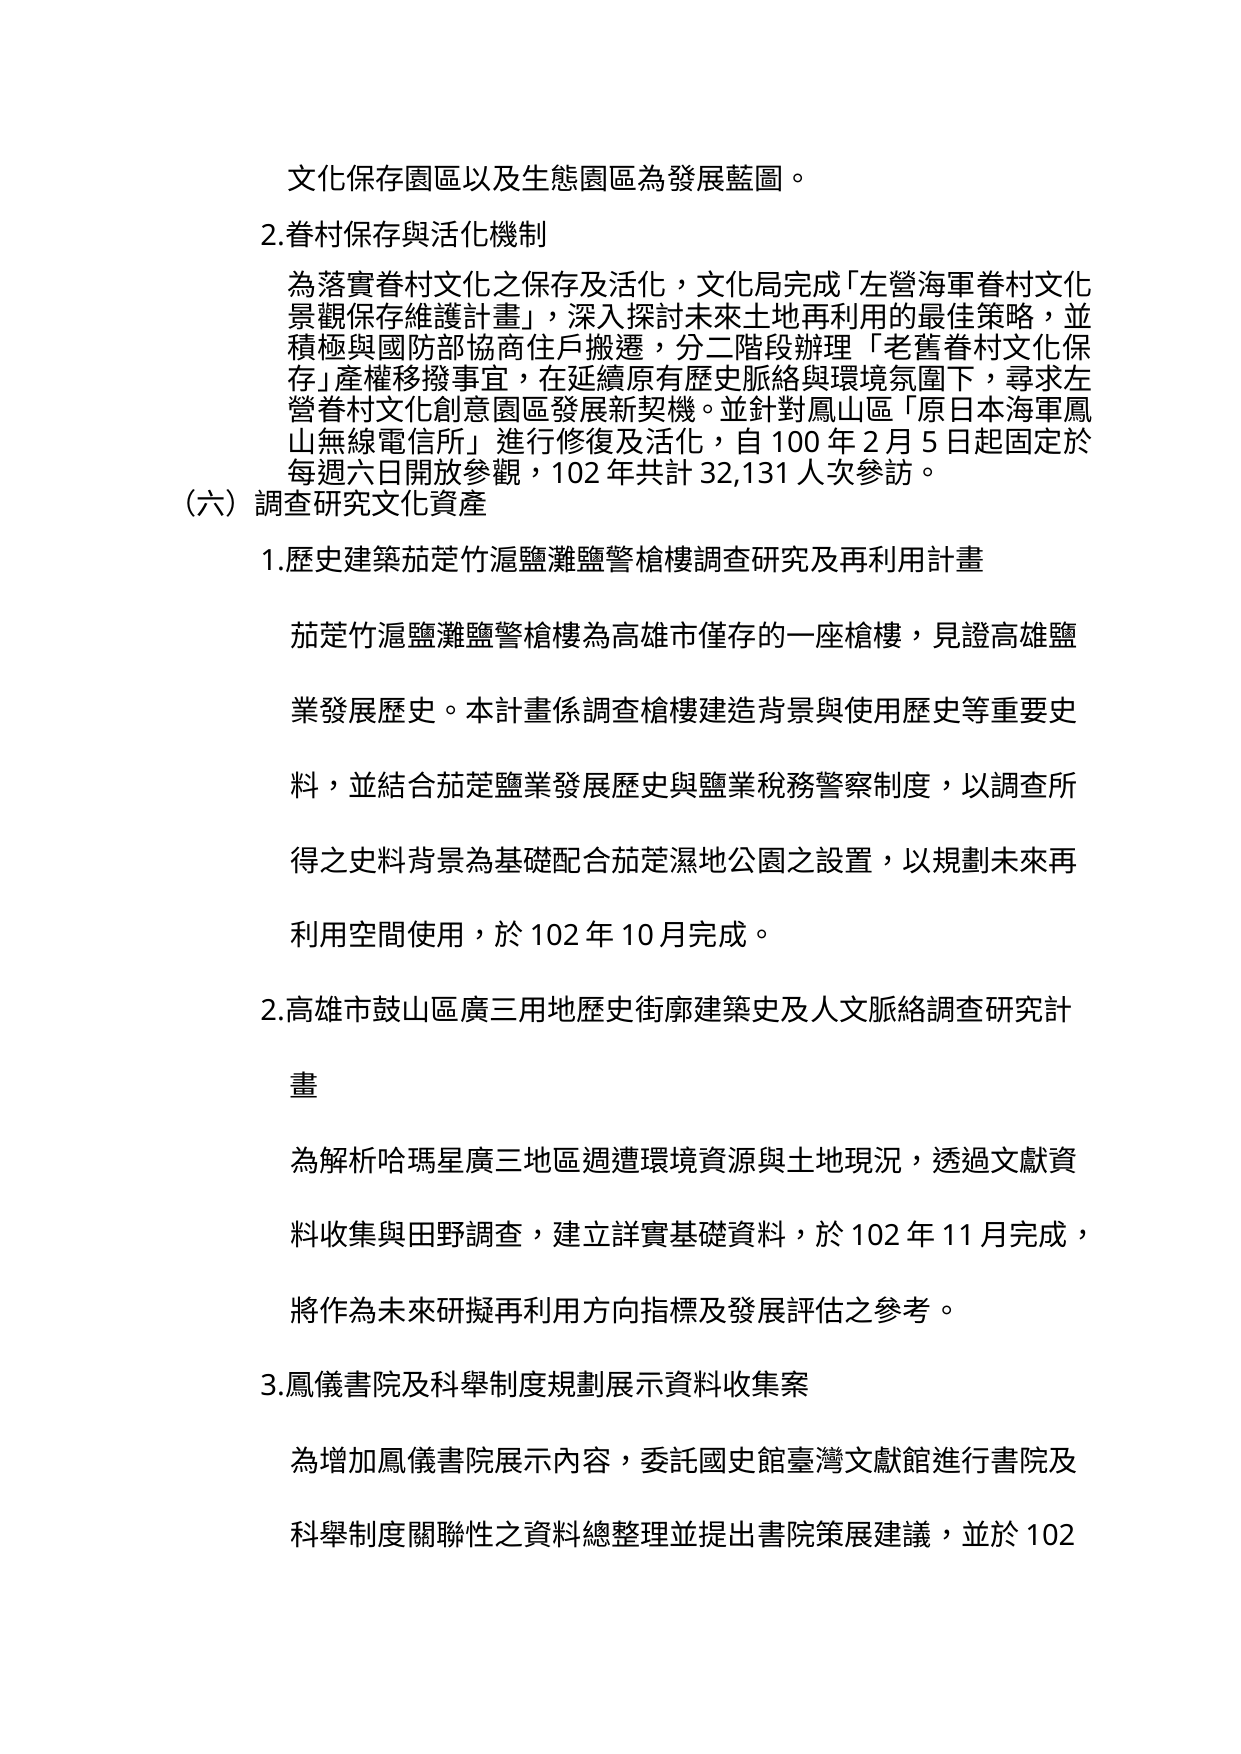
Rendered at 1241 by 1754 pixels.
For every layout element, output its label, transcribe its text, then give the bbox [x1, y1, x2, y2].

text 2.眷村保存與活化機制 [260, 196, 1092, 271]
text 3.鳳儀書院及科舉制度規劃展示資料收集案 [260, 1346, 1092, 1421]
text 為增加鳳儀書院展示內容，委託國史館臺灣文獻館進行書院及科舉制度關聯性之資料總整理並提出書院策展建議，並於102 [290, 1421, 1092, 1571]
text 1.歷史建築茄萣竹滬鹽灘鹽警槍樓調查研究及再利用計畫 [260, 521, 1092, 596]
text 為落實眷村文化之保存及活化，文化局完成「左營海軍眷村文化景觀保存維護計畫」，深入探討未來土地再利用的最佳策略，並積極與國防部協商住戶搬遷，分二階段辦理「老舊眷村文化保存」產權移撥事宜，在延續原有歷史脈絡與環境氛圍下，尋求左營眷村文化創意園區發展新契機。並針對鳳山區「原日本海軍鳳山無線電信所」進行修復及活化，自100年2月5日起固定於每週六日開放參觀，102年共計32,131人次參訪。 [288, 271, 1092, 489]
text 茄萣竹滬鹽灘鹽警槍樓為高雄市僅存的一座槍樓，見證高雄鹽業發展歷史。本計畫係調查槍樓建造背景與使用歷史等重要史料，並結合茄萣鹽業發展歷史與鹽業稅務警察制度，以調查所得之史料背景為基礎配合茄萣濕地公園之設置，以規劃未來再利用空間使用，於102年10月完成。 [290, 596, 1092, 971]
text 為解析哈瑪星廣三地區週遭環境資源與土地現況，透過文獻資料收集與田野調查，建立詳實基礎資料，於102年11月完成，將作為未來研擬再利用方向指標及發展評估之參考。 [290, 1121, 1092, 1346]
text 2.高雄市鼓山區廣三用地歷史街廓建築史及人文脈絡調查研究計畫 [260, 971, 1092, 1121]
text （六）調查研究文化資產 [148, 489, 1092, 521]
text 為保存本市珍貴眷村文化，文化局以左營區「明德新村」及鳳山區的「前鳳山新村十巷」、「原明德訓練班」、「文化景觀鳳山黃埔新村」等三處，積極爭取國防部「國軍老舊眷村文化保存計畫」經費補助。103年將持續規劃推動左營明德新村、黃埔新村為文化創意園區，希望透過藝術家進駐模式，增進本市文創產業軟實力。前鳳山新村十巷及原明德訓練班朝向軍事文化園區、眷村文化保存園區以及生態園區為發展藍圖。 [288, 164, 1092, 196]
